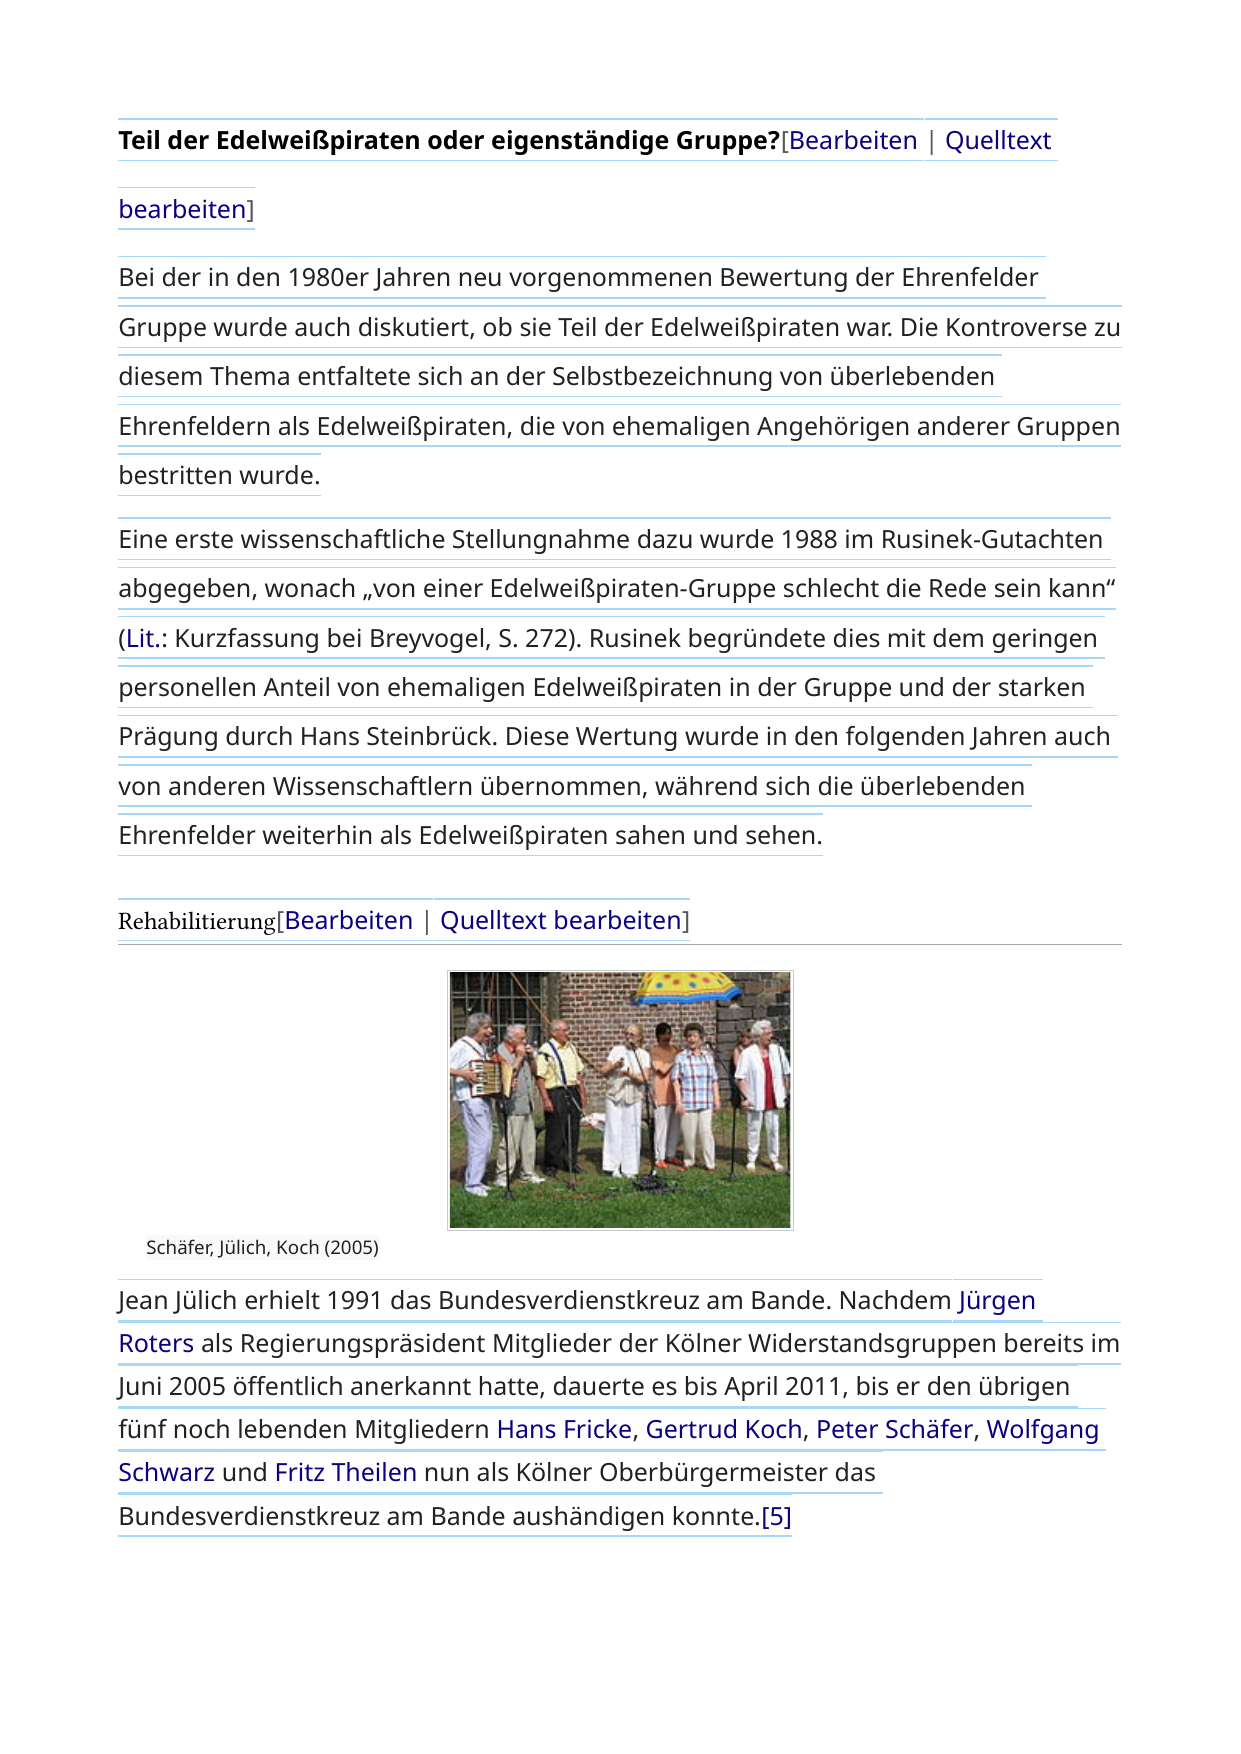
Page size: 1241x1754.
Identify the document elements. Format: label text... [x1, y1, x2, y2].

text bestritten wurde. [118, 447, 1122, 496]
text diesem Thema entfaltete sich an der Selbstbezeichnung von überlebenden Ehrenfeldern als Edelweißpiraten, die von ehemaligen Angehörigen anderer Gruppen [118, 348, 1122, 446]
text Bei der in den 1980er Jahren neu vorgenommenen Bewertung der Ehrenfelder [118, 256, 1122, 305]
text Gruppe wurde auch diskutiert, ob sie Teil der Edelweißpiraten war. Die Kontroverse zu [118, 307, 1122, 347]
text Schäfer, Jülich, Koch (2005) [123, 1235, 1122, 1260]
picture [449, 972, 791, 1228]
text Eine erste wissenschaftliche Stellungnahme dazu wurde 1988 im Rusinek-Gutachten abgegeben, wonach „von einer Edelweißpiraten-Gruppe schlecht die Rede sein kann“ (Lit.: Kurzfassung bei Breyvogel, S. 272). Rusinek begründete dies mit dem geringen personellen Anteil von ehemaligen Edelweißpiraten in der Gruppe und der starken Prägung durch Hans Steinbrück. Diese Wertung wurde in den folgenden Jahren auch von anderen Wissenschaftlern übernommen, während sich die überlebenden Ehrenfelder weiterhin als Edelweißpiraten sahen und sehen. [118, 517, 1122, 856]
subtitle Teil der Edelweißpiraten oder eigenständige Gruppe?[Bearbeiten | Quelltext bearbeiten] [118, 118, 1122, 230]
text Juni 2005 öffentlich anerkannt hatte, dauerte es bis April 2011, bis er den übrigen fünf noch lebenden Mitgliedern Hans Fricke, Gertrud Koch, Peter Schäfer, Wolfgang Schwarz und Fritz Theilen nun als Kölner Oberbürgermeister das Bundesverdienstkreuz am Bande aushändigen konnte.[5] [118, 1365, 1122, 1537]
text Jean Jülich erhielt 1991 das Bundesverdienstkreuz am Bande. Nachdem Jürgen Roters als Regierungspräsident Mitglieder der Kölner Widerstandsgruppen bereits im [118, 1278, 1122, 1364]
subtitle Rehabilitierung[Bearbeiten | Quelltext bearbeiten] [118, 898, 1122, 944]
